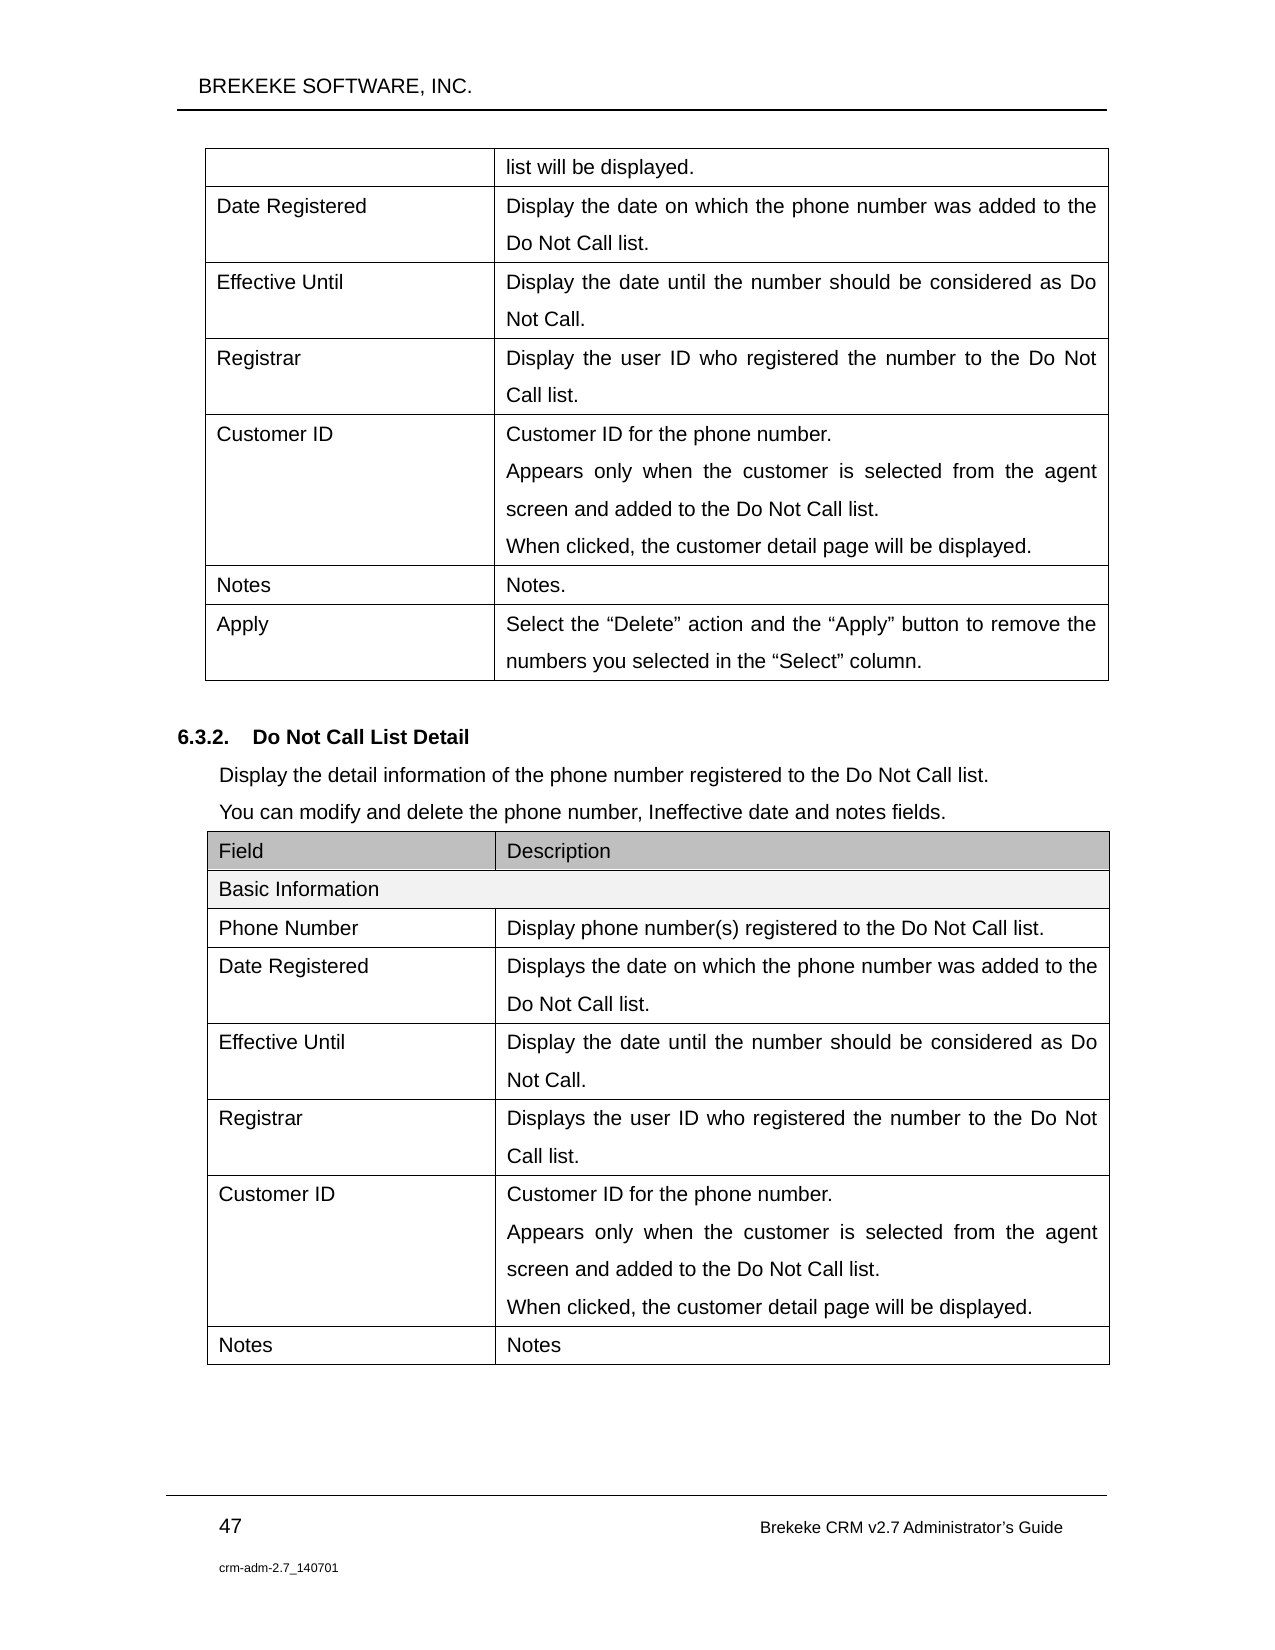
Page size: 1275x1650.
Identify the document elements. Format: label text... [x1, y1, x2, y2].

table_cell Display the user ID who registered the number to the Do Not Call list. [495, 339, 1108, 414]
table_header Description [496, 832, 1109, 869]
text You can modify and delete the phone number, Ineffective date and notes fields. [219, 793, 1098, 831]
table_cell Notes. [495, 566, 1108, 604]
table_cell Customer ID [206, 415, 494, 565]
table_cell Display the date until the number should be considered as Do Not Call. [495, 263, 1108, 338]
table_cell Registrar [208, 1100, 495, 1175]
table_cell Display the date until the number should be considered as Do Not Call. [496, 1024, 1109, 1099]
table_cell Customer ID for the phone number. Appears only when the customer is selected from the agent screen and added to the Do Not Call list. When clicked, the customer detail page will be displayed. [496, 1176, 1109, 1326]
table_cell list will be displayed. [495, 149, 1108, 186]
table_cell Customer ID for the phone number. Appears only when the customer is selected from the agent screen and added to the Do Not Call list. When clicked, the customer detail page will be displayed. [495, 415, 1108, 565]
table_cell Phone Number [208, 909, 495, 947]
table_cell Notes [496, 1327, 1109, 1364]
table_cell Date Registered [206, 187, 494, 262]
table_cell [206, 149, 494, 186]
table_cell Registrar [206, 339, 494, 414]
table_cell Customer ID [208, 1176, 495, 1326]
subtitle Do Not Call List Detail [177, 718, 1098, 756]
table_cell Select the “Delete” action and the “Apply” button to remove the numbers you selected in the “Select” column. [495, 605, 1108, 680]
text Display the detail information of the phone number registered to the Do Not Call list. [219, 756, 1098, 793]
table_cell Effective Until [208, 1024, 495, 1099]
table_cell Display phone number(s) registered to the Do Not Call list. [496, 909, 1109, 947]
table_cell Display the date on which the phone number was added to the Do Not Call list. [495, 187, 1108, 262]
table_cell Date Registered [208, 948, 495, 1023]
table_cell Notes [208, 1327, 495, 1364]
table_header Field [208, 832, 495, 869]
table_cell Basic Information [208, 871, 1109, 908]
table_cell Notes [206, 566, 494, 604]
table_cell Displays the date on which the phone number was added to the Do Not Call list. [496, 948, 1109, 1023]
table_cell Apply [206, 605, 494, 680]
table_cell Displays the user ID who registered the number to the Do Not Call list. [496, 1100, 1109, 1175]
table_cell Effective Until [206, 263, 494, 338]
